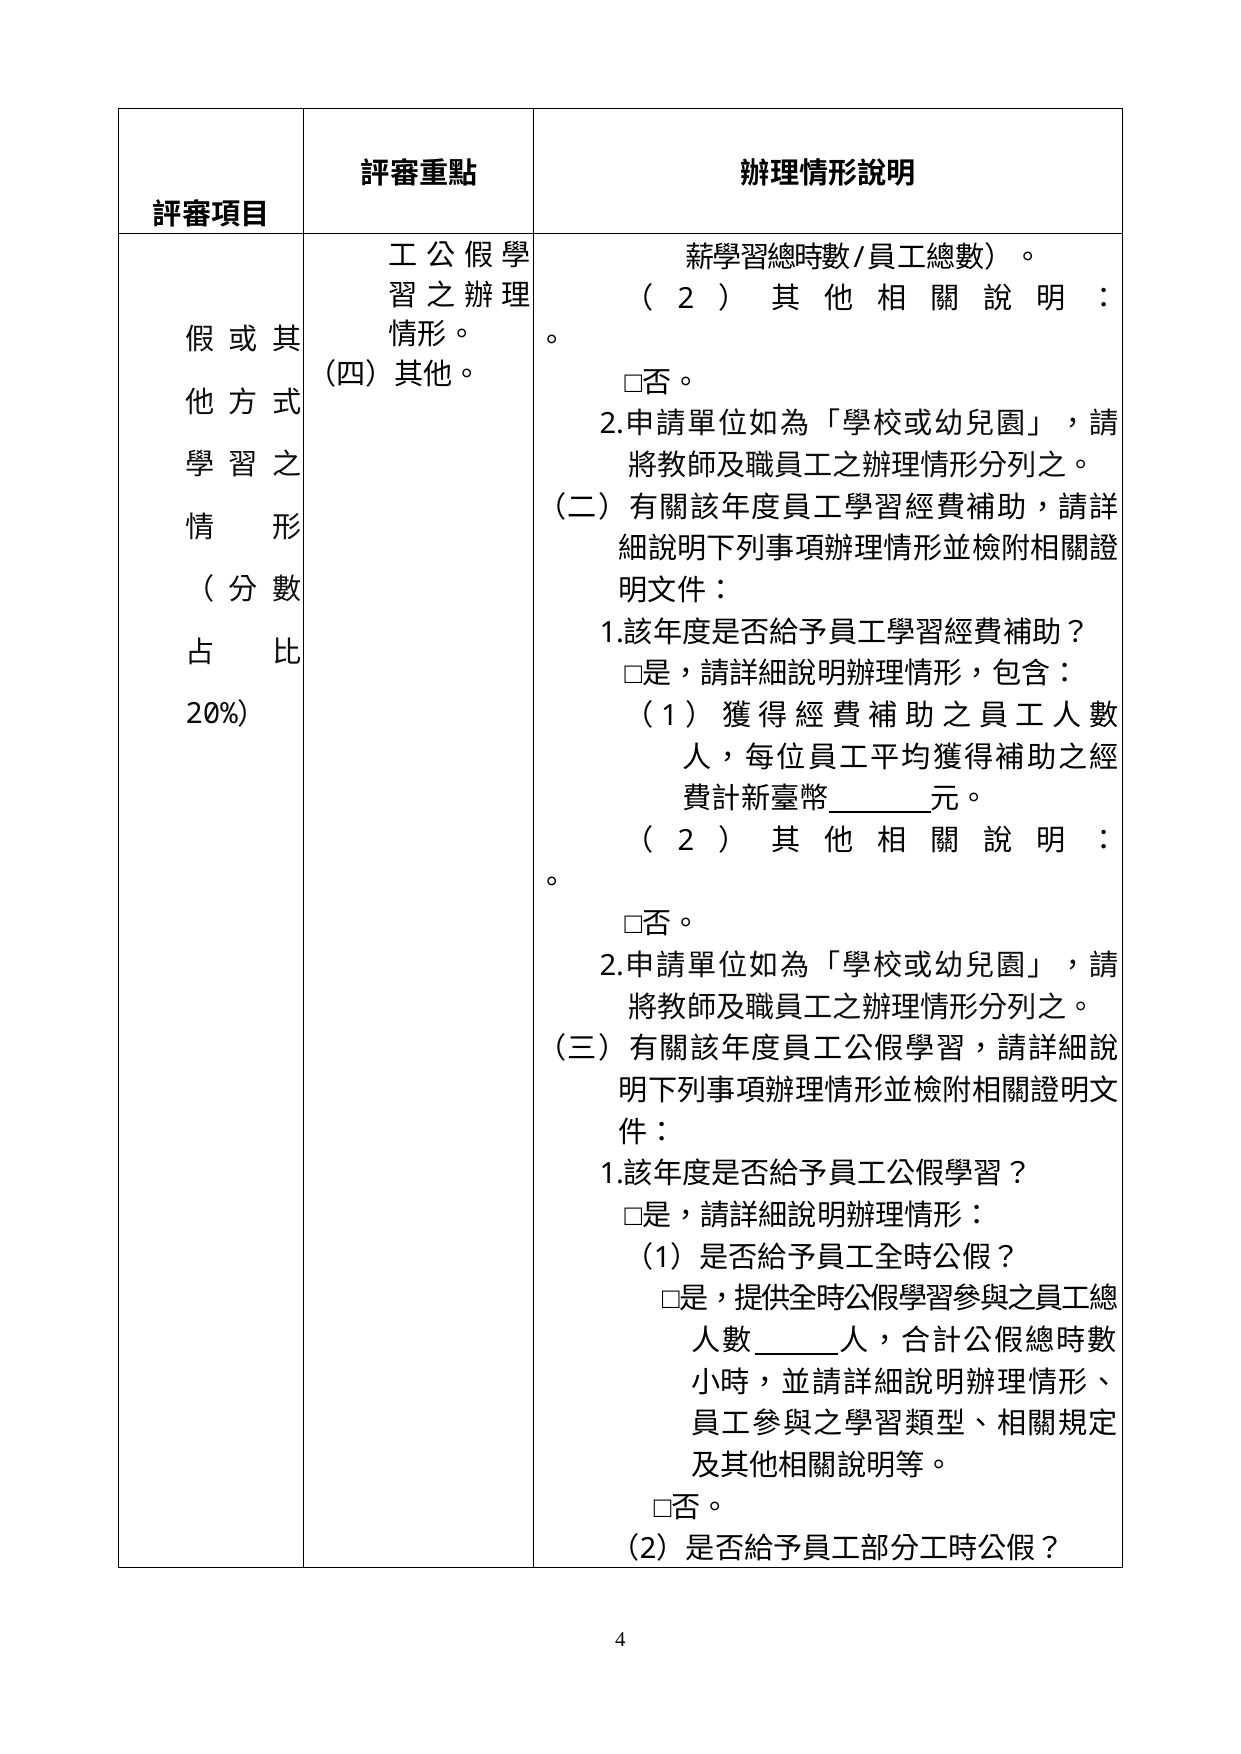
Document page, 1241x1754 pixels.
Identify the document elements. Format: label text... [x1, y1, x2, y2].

table_cell 假或其他方式學習之情形（分數占比20%） [119, 234, 303, 1567]
table_cell 薪學習總時數/員工總數）。 （2）其他相關說明： 。 □否。 2.申請單位如為「學校或幼兒園」，請將教師及職員工之辦理情形分列之。 （二）有關該年度員工學習經費補助，請詳細說明下列事項辦理情形並檢附相關證明文件： 1.該年度是否給予員工學習經費補助？ □是，請詳細說明辦理情形，包含： （1）獲得經費補助之員工人數 人，每位員工平均獲得補助之經費計新臺幣 元。 （2）其他相關說明： 。 □否。 2.申請單位如為「學校或幼兒園」，請將教師及職員工之辦理情形分列之。 （三）有關該年度員工公假學習，請詳細說明下列事項辦理情形並檢附相關證明文件： 1.該年度是否給予員工公假學習？ □是，請詳細說明辦理情形： （1）是否給予員工全時公假？ □是，提供全時公假學習參與之員工總人數 人，合計公假總時數 小時，並請詳細說明辦理情形、員工參與之學習類型、相關規定及其他相關說明等。 □否。 （2）是否給予員工部分工時公假？ [534, 234, 1122, 1567]
table_header 辦理情形說明 [534, 109, 1122, 233]
table_cell 工公假學習之辦理情形。 （四）其他。 [304, 234, 533, 1567]
table_header 評審項目 [119, 109, 303, 233]
table_header 評審重點 [304, 109, 533, 233]
